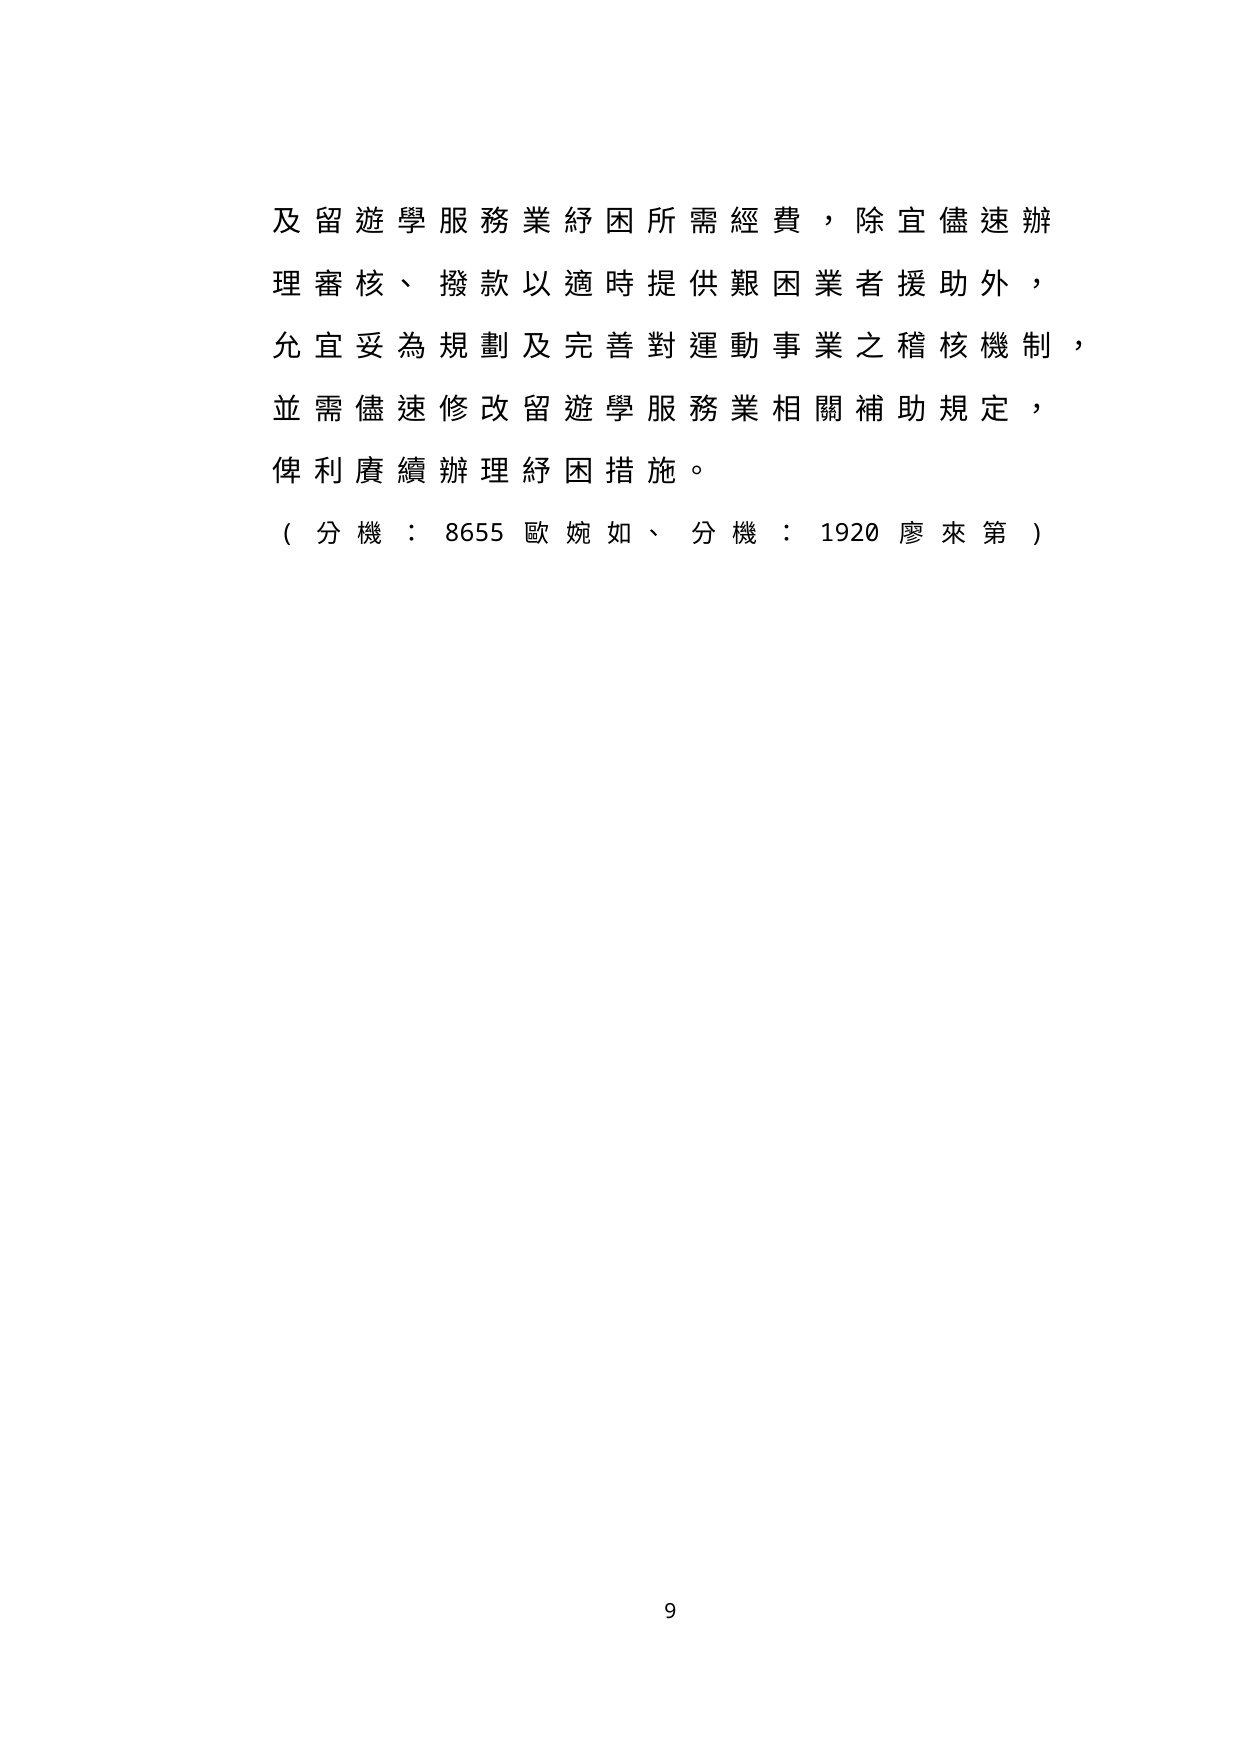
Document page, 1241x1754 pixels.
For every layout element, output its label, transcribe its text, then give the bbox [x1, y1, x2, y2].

text 綜上，第2次追加預算案教育部編列6億4,000萬元，係辦理受疫情影響之運動事業及留遊學服務業紓困所需經費，除宜儘速辦理審核、撥款以適時提供艱困業者援助外，允宜妥為規劃及完善對運動事業之稽核機制，並需儘速修改留遊學服務業相關補助規定，俾利賡續辦理紓困措施。 [242, 177, 1058, 490]
text (分機：8655歐婉如、分機：1920廖來第) [242, 490, 1058, 552]
